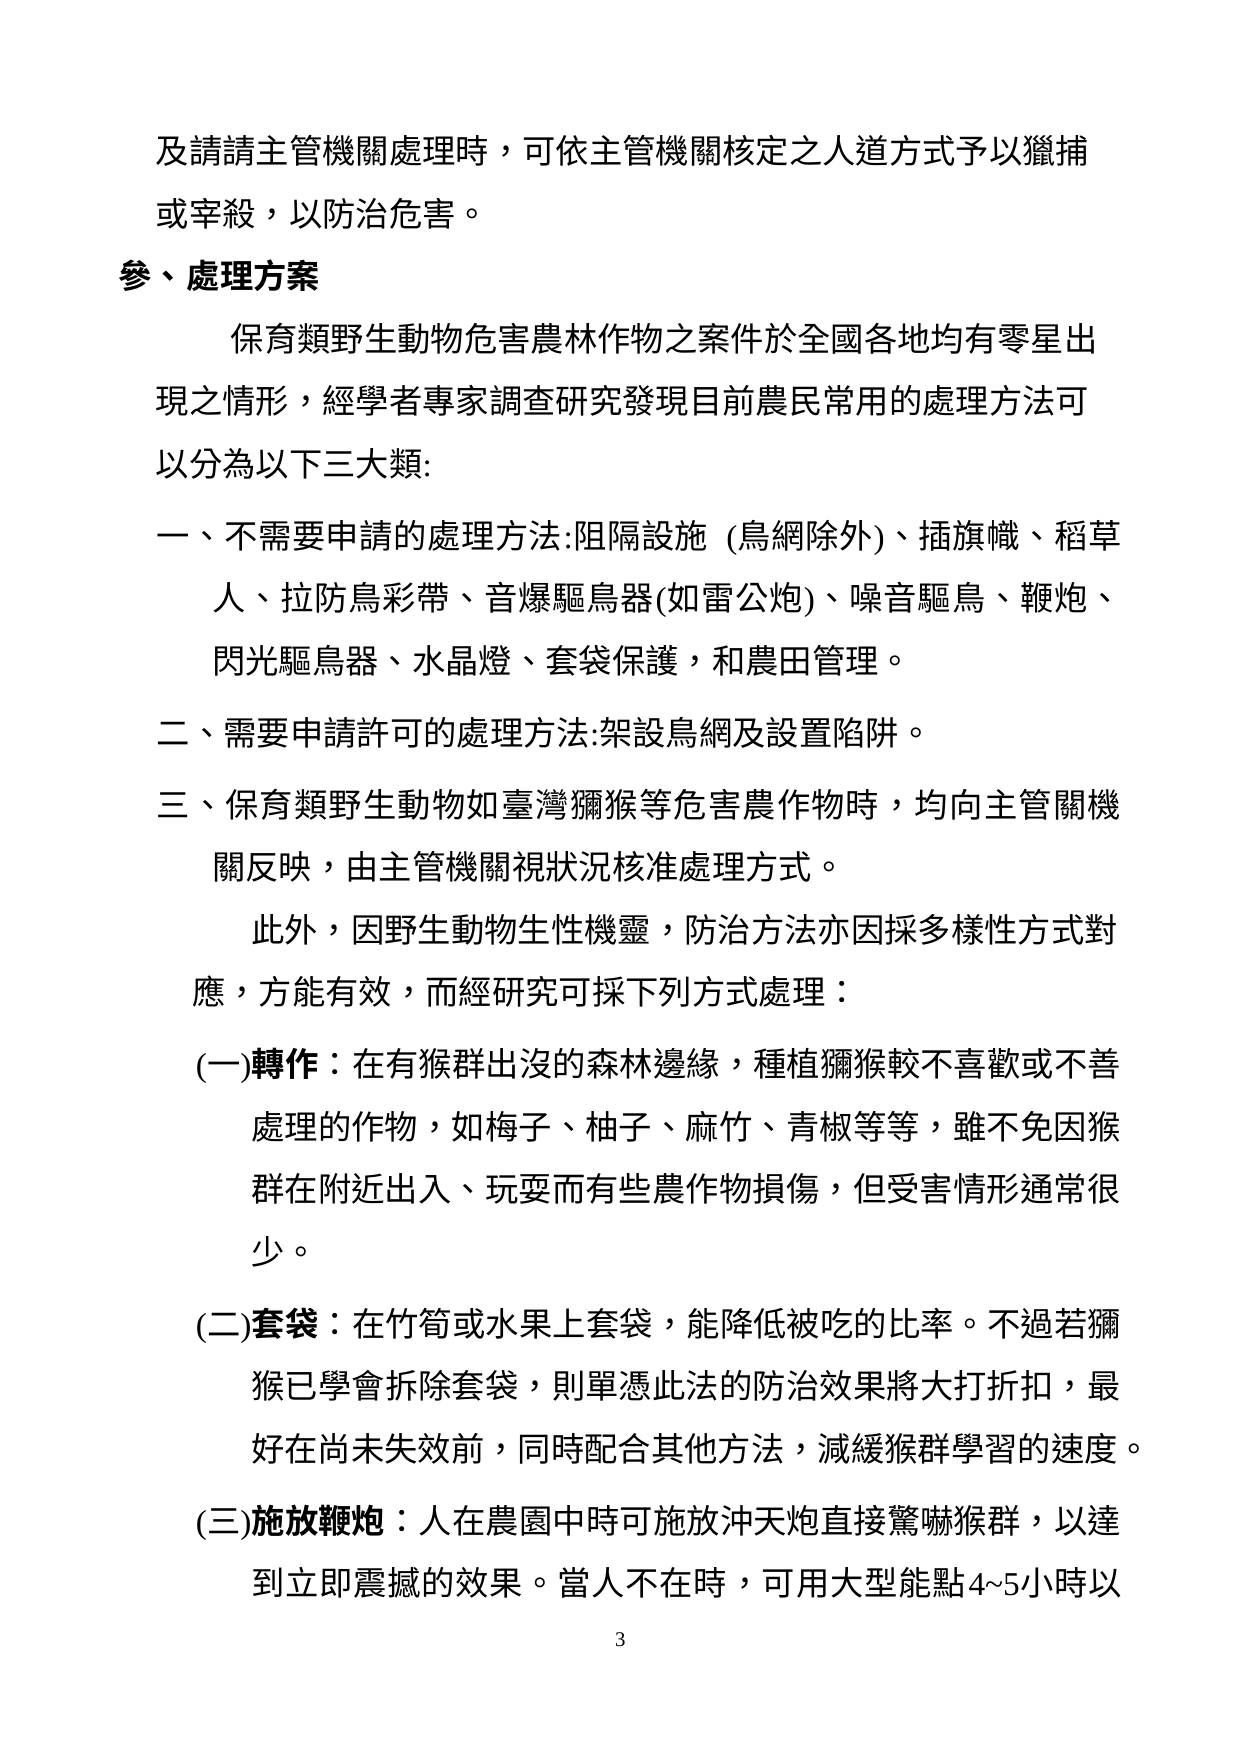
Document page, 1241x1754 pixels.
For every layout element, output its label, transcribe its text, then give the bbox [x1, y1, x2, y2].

text 此外，因野生動物生性機靈，防治方法亦因採多樣性方式對應，方能有效，而經研究可採下列方式處理： [192, 886, 1122, 1011]
text (二)套袋：在竹筍或水果上套袋，能降低被吃的比率。不過若獼猴已學會拆除套袋，則單憑此法的防治效果將大打折扣，最好在尚未失效前，同時配合其他方法，減緩猴群學習的速度。 [196, 1280, 1122, 1467]
list 處理方案 [118, 233, 1122, 295]
text 二、需要申請許可的處理方法:架設鳥網及設置陷阱。 [156, 689, 1122, 752]
text (一)轉作：在有猴群出沒的森林邊緣，種植獼猴較不喜歡或不善處理的作物，如梅子、柚子、麻竹、青椒等等，雖不免因猴群在附近出入、玩耍而有些農作物損傷，但受害情形通常很少。 [196, 1021, 1122, 1271]
text 一、不需要申請的處理方法:阻隔設施 (鳥網除外)、插旗幟、稻草人、拉防鳥彩帶、音爆驅鳥器(如雷公炮)、噪音驅鳥、鞭炮、閃光驅鳥器、水晶燈、套袋保護，和農田管理。 [156, 492, 1122, 679]
text 及請請主管機關處理時，可依主管機關核定之人道方式予以獵捕或宰殺，以防治危害。 [156, 108, 1122, 233]
text (三)施放鞭炮：人在農園中時可施放沖天炮直接驚嚇猴群，以達到立即震撼的效果。當人不在時，可用大型能點4~5小時以 [196, 1477, 1122, 1602]
text 保育類野生動物危害農林作物之案件於全國各地均有零星出現之情形，經學者專家調查研究發現目前農民常用的處理方法可以分為以下三大類: [156, 295, 1122, 483]
text 三、保育類野生動物如臺灣獼猴等危害農作物時，均向主管關機關反映，由主管機關視狀況核准處理方式。 [156, 761, 1122, 886]
